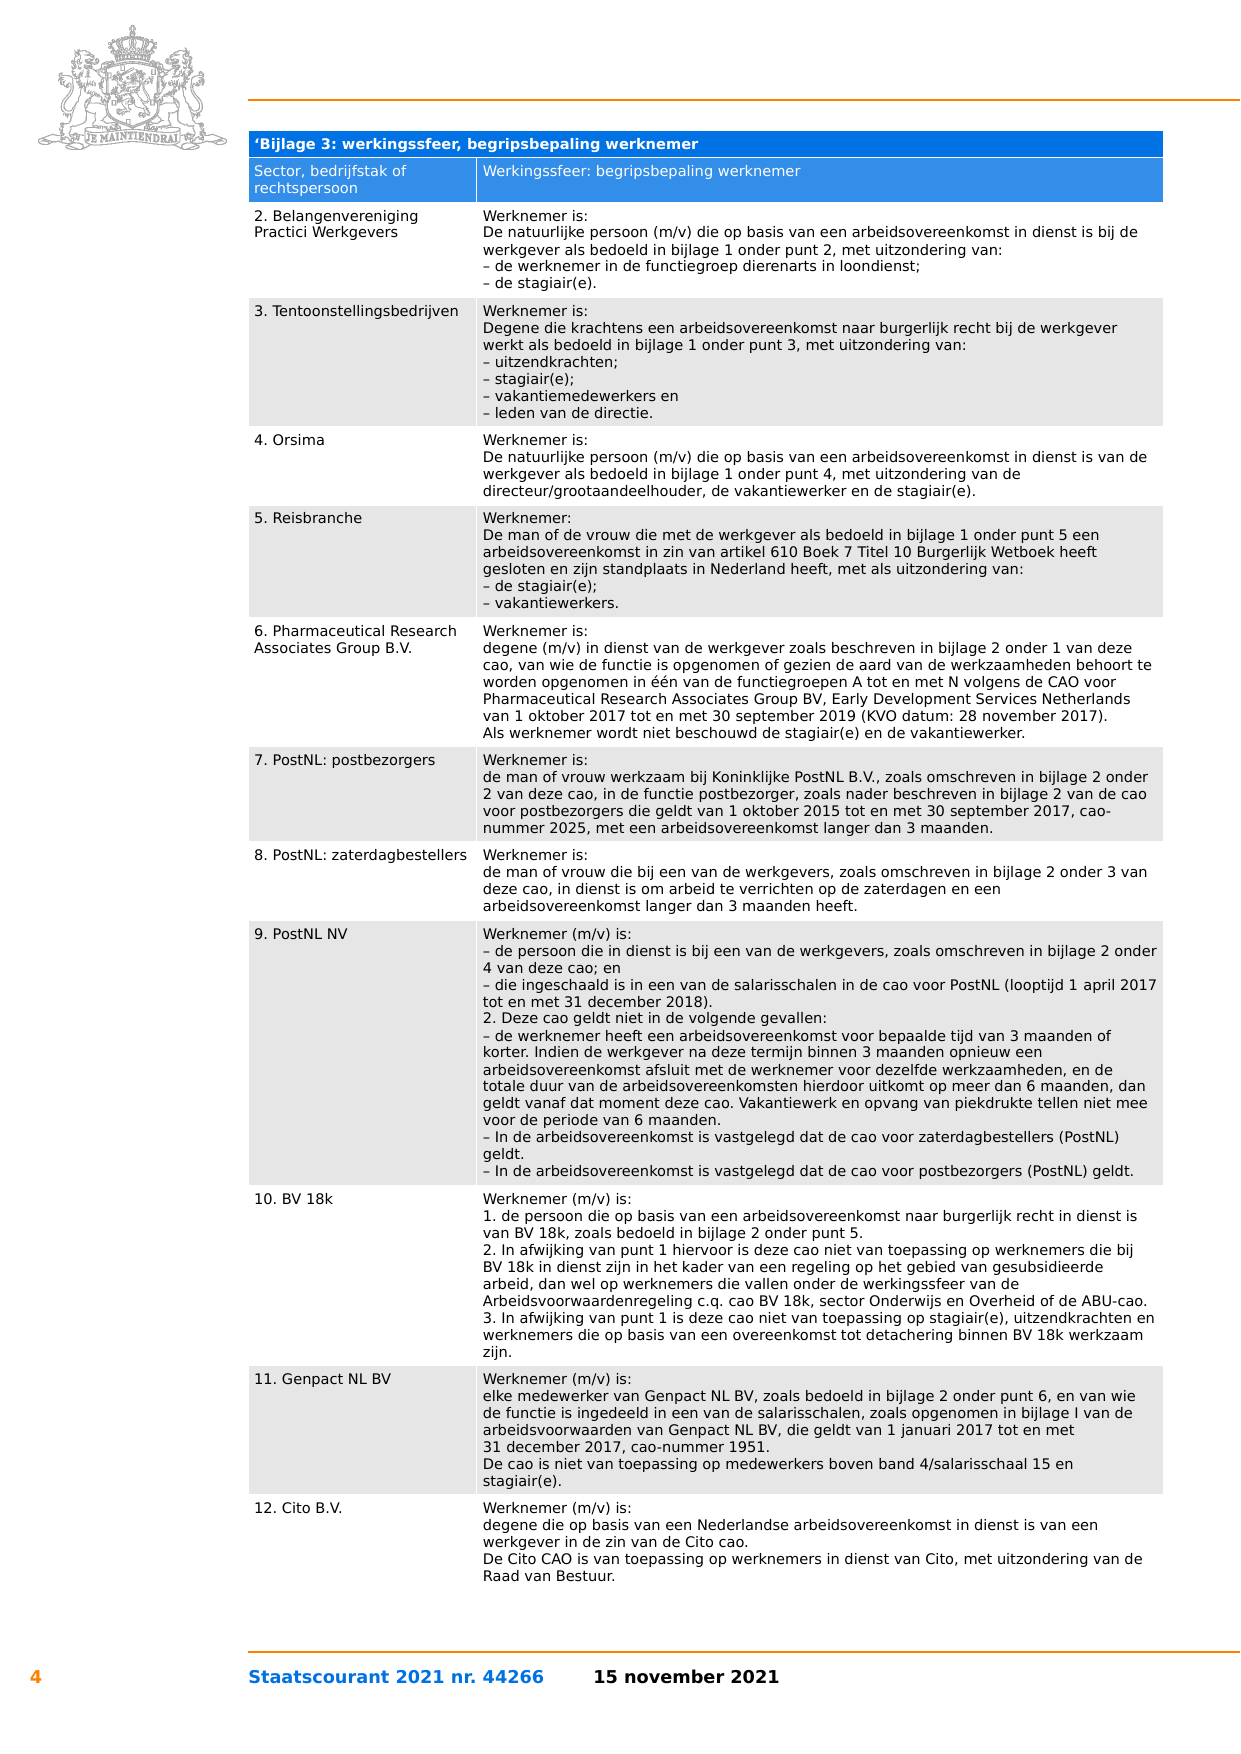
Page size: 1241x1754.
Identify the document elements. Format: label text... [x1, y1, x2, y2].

table_cell Werkingssfeer: begripsbepaling werknemer [477, 158, 1163, 202]
table_cell Werknemer (m/v) is: elke medewerker van Genpact NL BV, zoals bedoeld in bijlage 2 onder punt 6, en van wie de functie is ingedeeld in een van de salarisschalen, zoals opgenomen in bijlage I van de arbeidsvoorwaarden van Genpact NL BV, die geldt van 1 januari 2017 tot en met 31 december 2017, cao-nummer 1951. De cao is niet van toepassing op medewerkers boven band 4/salarisschaal 15 en stagiair(e). [477, 1366, 1163, 1494]
table_cell 8. PostNL: zaterdagbestellers [249, 843, 476, 920]
table_header ‘Bijlage 3: werkingssfeer, begripsbepaling werknemer [249, 131, 1163, 157]
table_cell 11. Genpact NL BV [249, 1366, 476, 1494]
table_cell Werknemer (m/v) is: degene die op basis van een Nederlandse arbeidsovereenkomst in dienst is van een werkgever in de zin van de Cito cao. De Cito CAO is van toepassing op werknemers in dienst van Cito, met uitzondering van de Raad van Bestuur. [477, 1495, 1163, 1590]
table_cell Werknemer is: De natuurlijke persoon (m/v) die op basis van een arbeidsovereenkomst in dienst is bij de werkgever als bedoeld in bijlage 1 onder punt 2, met uitzondering van: – de werknemer in de functiegroep dierenarts in loondienst; – de stagiair(e). [477, 203, 1163, 297]
table_cell 12. Cito B.V. [249, 1495, 476, 1590]
table_cell Werknemer (m/v) is: – de persoon die in dienst is bij een van de werkgevers, zoals omschreven in bijlage 2 onder 4 van deze cao; en – die ingeschaald is in een van de salarisschalen in de cao voor PostNL (looptijd 1 april 2017 tot en met 31 december 2018). 2. Deze cao geldt niet in de volgende gevallen: – de werknemer heeft een arbeidsovereenkomst voor bepaalde tijd van 3 maanden of korter. Indien de werkgever na deze termijn binnen 3 maanden opnieuw een arbeidsovereenkomst afsluit met de werknemer voor dezelfde werkzaamheden, en de totale duur van de arbeidsovereenkomsten hierdoor uitkomt op meer dan 6 maanden, dan geldt vanaf dat moment deze cao. Vakantiewerk en opvang van piekdrukte tellen niet mee voor de periode van 6 maanden. – In de arbeidsovereenkomst is vastgelegd dat de cao voor zaterdagbestellers (PostNL) geldt. – In de arbeidsovereenkomst is vastgelegd dat de cao voor postbezorgers (PostNL) geldt. [477, 921, 1163, 1185]
table_cell 6. Pharmaceutical Research Associates Group B.V. [249, 618, 476, 746]
table_cell Werknemer is: degene (m/v) in dienst van de werkgever zoals beschreven in bijlage 2 onder 1 van deze cao, van wie de functie is opgenomen of gezien de aard van de werkzaamheden behoort te worden opgenomen in één van de functiegroepen A tot en met N volgens de CAO voor Pharmaceutical Research Associates Group BV, Early Development Services Netherlands van 1 oktober 2017 tot en met 30 september 2019 (KVO datum: 28 november 2017). Als werknemer wordt niet beschouwd de stagiair(e) en de vakantiewerker. [477, 618, 1163, 746]
table_cell Werknemer is: Degene die krachtens een arbeidsovereenkomst naar burgerlijk recht bij de werkgever werkt als bedoeld in bijlage 1 onder punt 3, met uitzondering van: – uitzendkrachten; – stagiair(e); – vakantiemedewerkers en – leden van de directie. [477, 298, 1163, 426]
table_cell 3. Tentoonstellingsbedrijven [249, 298, 476, 426]
table_cell 5. Reisbranche [249, 506, 476, 617]
table_cell Werknemer (m/v) is: 1. de persoon die op basis van een arbeidsovereenkomst naar burgerlijk recht in dienst is van BV 18k, zoals bedoeld in bijlage 2 onder punt 5. 2. In afwijking van punt 1 hiervoor is deze cao niet van toepassing op werknemers die bij BV 18k in dienst zijn in het kader van een regeling op het gebied van gesubsidieerde arbeid, dan wel op werknemers die vallen onder de werkingssfeer van de Arbeidsvoorwaardenregeling c.q. cao BV 18k, sector Onderwijs en Overheid of de ABU-cao. 3. In afwijking van punt 1 is deze cao niet van toepassing op stagiair(e), uitzendkrachten en werknemers die op basis van een overeenkomst tot detachering binnen BV 18k werkzaam zijn. [477, 1186, 1163, 1365]
table_cell 4. Orsima [249, 427, 476, 504]
table_cell Werknemer: De man of de vrouw die met de werkgever als bedoeld in bijlage 1 onder punt 5 een arbeidsovereenkomst in zin van artikel 610 Boek 7 Titel 10 Burgerlijk Wetboek heeft gesloten en zijn standplaats in Nederland heeft, met als uitzondering van: – de stagiair(e); – vakantiewerkers. [477, 506, 1163, 617]
table_cell Sector, bedrijfstak of rechtspersoon [249, 158, 476, 202]
table_cell Werknemer is: de man of vrouw die bij een van de werkgevers, zoals omschreven in bijlage 2 onder 3 van deze cao, in dienst is om arbeid te verrichten op de zaterdagen en een arbeidsovereenkomst langer dan 3 maanden heeft. [477, 843, 1163, 920]
picture [38, 25, 227, 150]
table_cell Werknemer is: de man of vrouw werkzaam bij Koninklijke PostNL B.V., zoals omschreven in bijlage 2 onder 2 van deze cao, in de functie postbezorger, zoals nader beschreven in bijlage 2 van de cao voor postbezorgers die geldt van 1 oktober 2015 tot en met 30 september 2017, cao-nummer 2025, met een arbeidsovereenkomst langer dan 3 maanden. [477, 747, 1163, 841]
table_cell 7. PostNL: postbezorgers [249, 747, 476, 841]
table_cell Werknemer is: De natuurlijke persoon (m/v) die op basis van een arbeidsovereenkomst in dienst is van de werkgever als bedoeld in bijlage 1 onder punt 4, met uitzondering van de directeur/grootaandeelhouder, de vakantiewerker en de stagiair(e). [477, 427, 1163, 504]
table_cell 10. BV 18k [249, 1186, 476, 1365]
table_cell 2. Belangenvereniging Practici Werkgevers [249, 203, 476, 297]
table_cell 9. PostNL NV [249, 921, 476, 1185]
